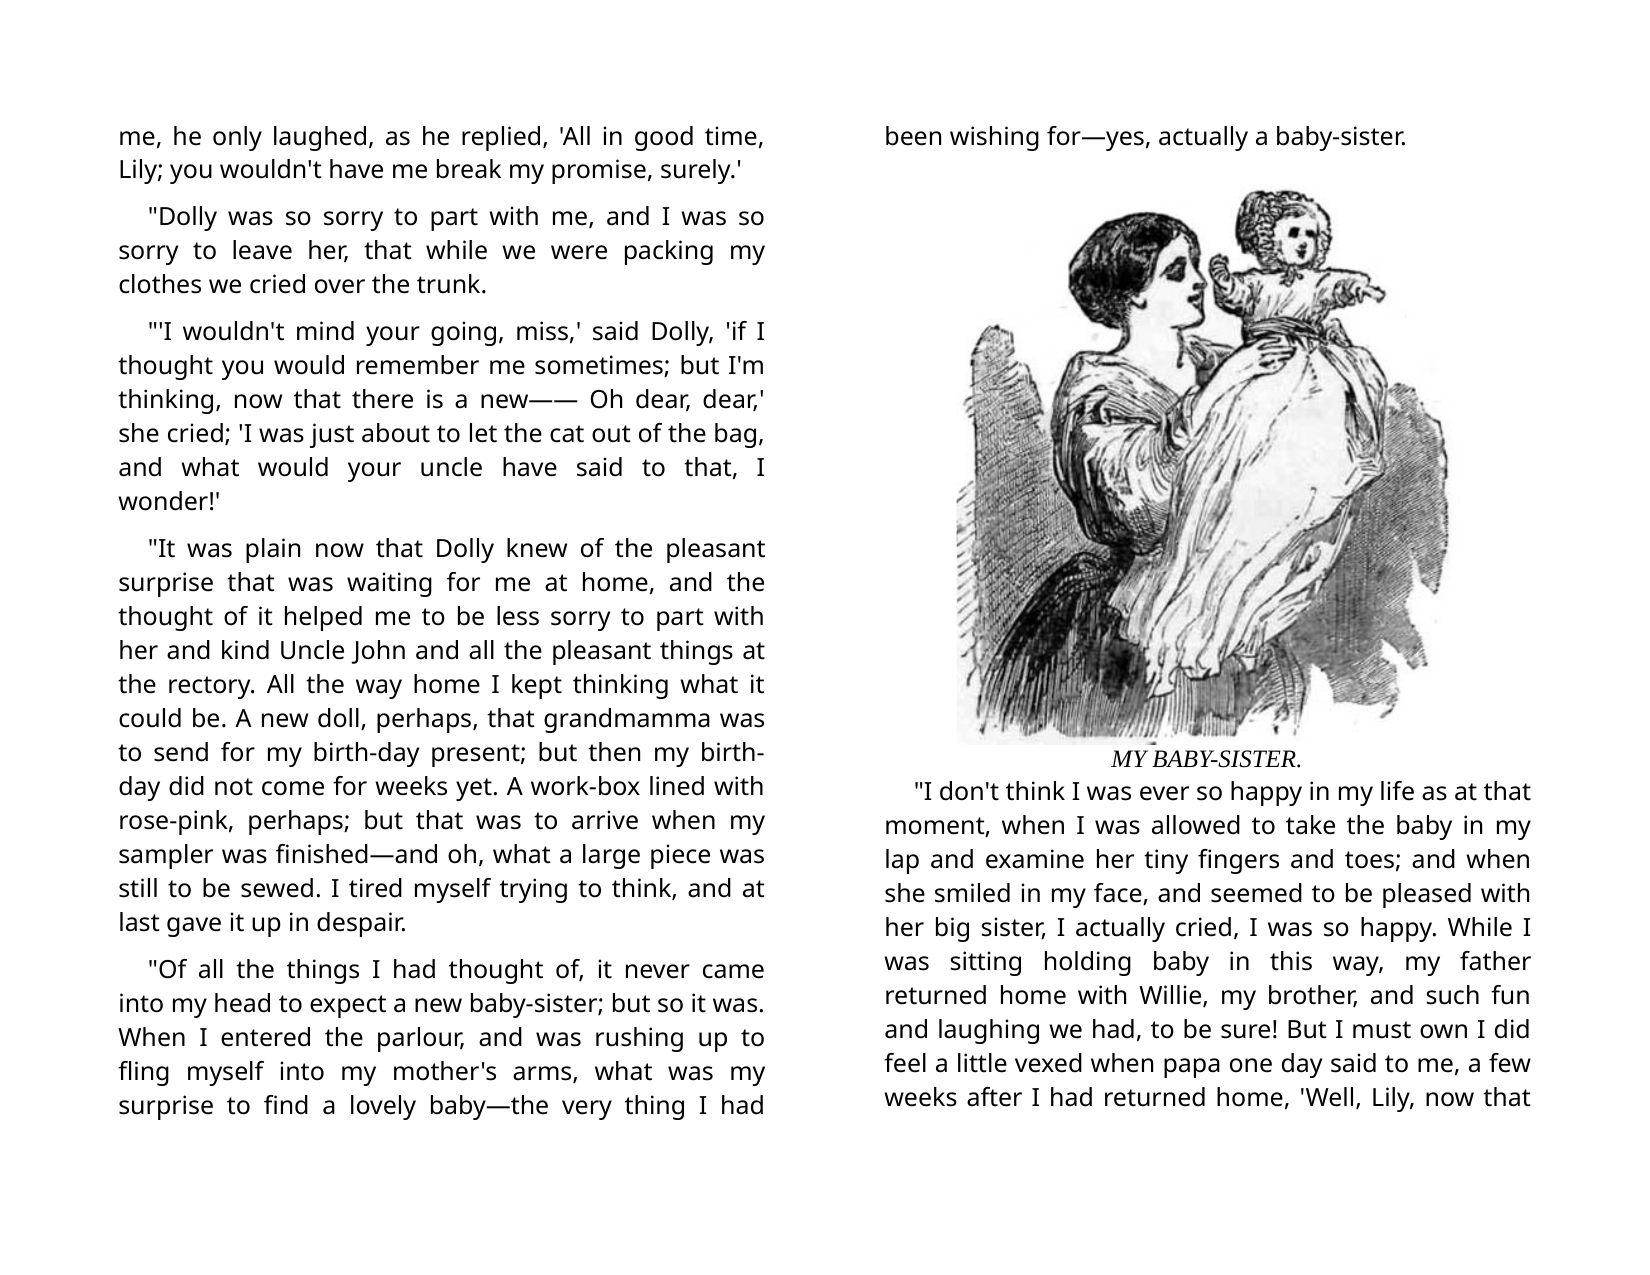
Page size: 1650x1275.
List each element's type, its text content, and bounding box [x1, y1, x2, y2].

text "Dolly was so sorry to part with me, and I was so sorry to leave her, that while we were packing my clothes we cried over the trunk. [118, 199, 766, 301]
text me, he only laughed, as he replied, 'All in good time, Lily; you wouldn't have me break my promise, surely.' [118, 118, 766, 186]
text been wishing for—yes, actually a baby-sister. [884, 118, 1532, 152]
text "I don't think I was ever so happy in my life as at that moment, when I was allowed to take the baby in my lap and examine her tiny fingers and toes; and when she smiled in my face, and seemed to be pleased with her big sister, I actually cried, I was so happy. While I was sitting holding baby in this way, my father returned home with Willie, my brother, and such fun and laughing we had, to be sure! But I must own I did feel a little vexed when papa one day said to me, a few weeks after I had returned home, 'Well, Lily, now that [884, 165, 1532, 1114]
text MY BABY-SISTER. [956, 745, 1459, 773]
text "It was plain now that Dolly knew of the pleasant surprise that was waiting for me at home, and the thought of it helped me to be less sorry to part with her and kind Uncle John and all the pleasant things at the rectory. All the way home I kept thinking what it could be. A new doll, perhaps, that grandmamma was to send for my birth-day present; but then my birth-day did not come for weeks yet. A work-box lined with rose-pink, perhaps; but that was to arrive when my sampler was finished—and oh, what a large piece was still to be sewed. I tired myself trying to think, and at last gave it up in despair. [118, 530, 766, 939]
text "'I wouldn't mind your going, miss,' said Dolly, 'if I thought you would remember me sometimes; but I'm thinking, now that there is a new—— Oh dear, dear,' she cried; 'I was just about to let the cat out of the bag, and what would your uncle have said to that, I wonder!' [118, 313, 766, 518]
text "Of all the things I had thought of, it never came into my head to expect a new baby-sister; but so it was. When I entered the parlour, and was rushing up to fling myself into my mother's arms, what was my surprise to find a lovely baby—the very thing I had [118, 952, 766, 1122]
picture [956, 177, 1460, 745]
